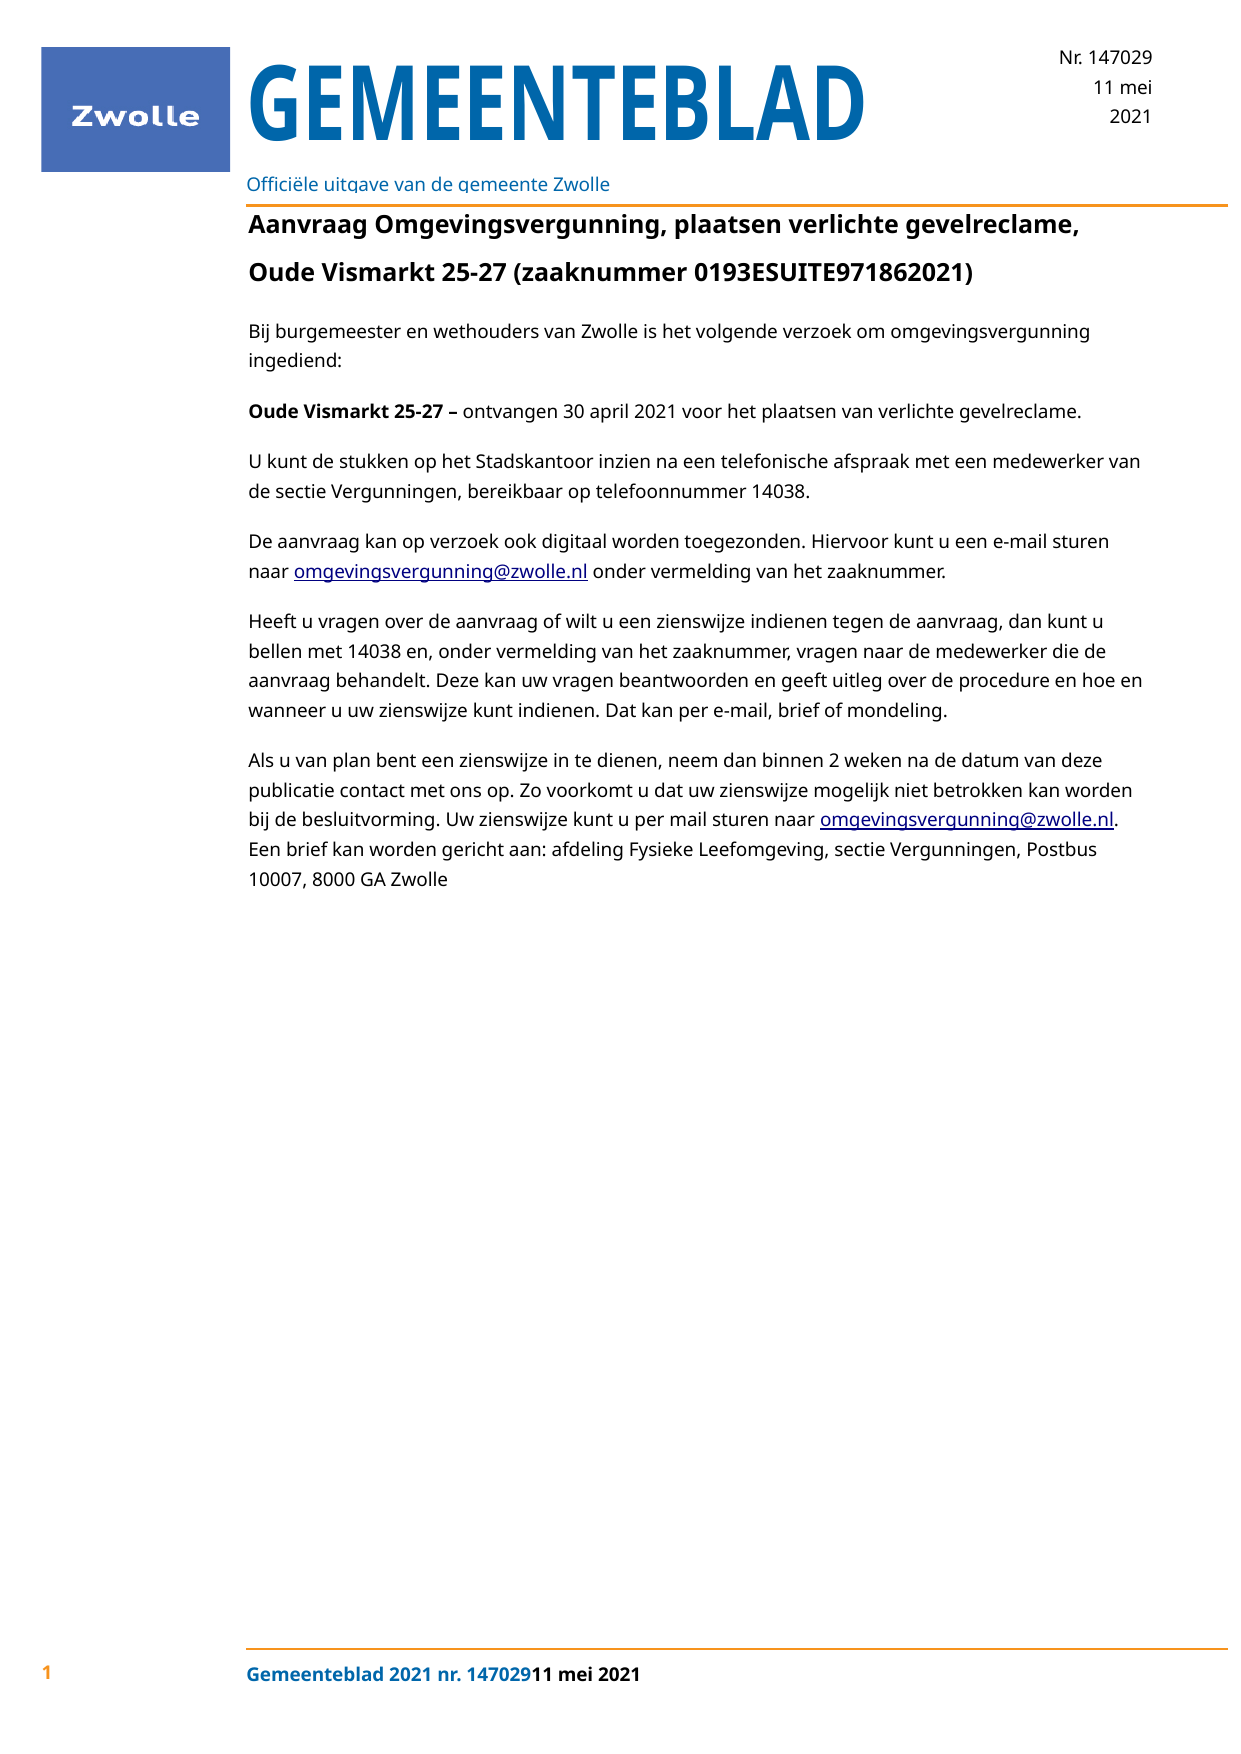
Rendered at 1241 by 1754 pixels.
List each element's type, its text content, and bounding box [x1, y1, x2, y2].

text Bij burgemeester en wethouders van Zwolle is het volgende verzoek om omgevingsvergunning ingediend: [248, 318, 1152, 373]
text Aanvraag Omgevingsvergunning, plaatsen verlichte gevelreclame, Oude Vismarkt 25-27 (zaaknummer 0193ESUITE971862021) [248, 207, 1152, 288]
text Als u van plan bent een zienswijze in te dienen, neem dan binnen 2 weken na de datum van deze publicatie contact met ons op. Zo voorkomt u dat uw zienswijze mogelijk niet betrokken kan worden bij de besluitvorming. Uw zienswijze kunt u per mail sturen naar omgevingsvergunning@zwolle.nl. Een brief kan worden gericht aan: afdeling Fysieke Leefomgeving, sectie Vergunningen, Postbus 10007, 8000 GA Zwolle [248, 747, 1152, 892]
picture [41, 47, 231, 172]
text Oude Vismarkt 25-27 – ontvangen 30 april 2021 voor het plaatsen van verlichte gevelreclame. [248, 398, 1152, 424]
text Heeft u vragen over de aanvraag of wilt u een zienswijze indienen tegen de aanvraag, dan kunt u bellen met 14038 en, onder vermelding van het zaaknummer, vragen naar de medewerker die de aanvraag behandelt. Deze kan uw vragen beantwoorden en geeft uitleg over de procedure en hoe en wanneer u uw zienswijze kunt indienen. Dat kan per e-mail, brief of mondeling. [248, 608, 1152, 723]
text De aanvraag kan op verzoek ook digitaal worden toegezonden. Hiervoor kunt u een e-mail sturen naar omgevingsvergunning@zwolle.nl onder vermelding van het zaaknummer. [248, 528, 1152, 584]
text U kunt de stukken op het Stadskantoor inzien na een telefonische afspraak met een medewerker van de sectie Vergunningen, bereikbaar op telefoonnummer 14038. [248, 448, 1152, 504]
